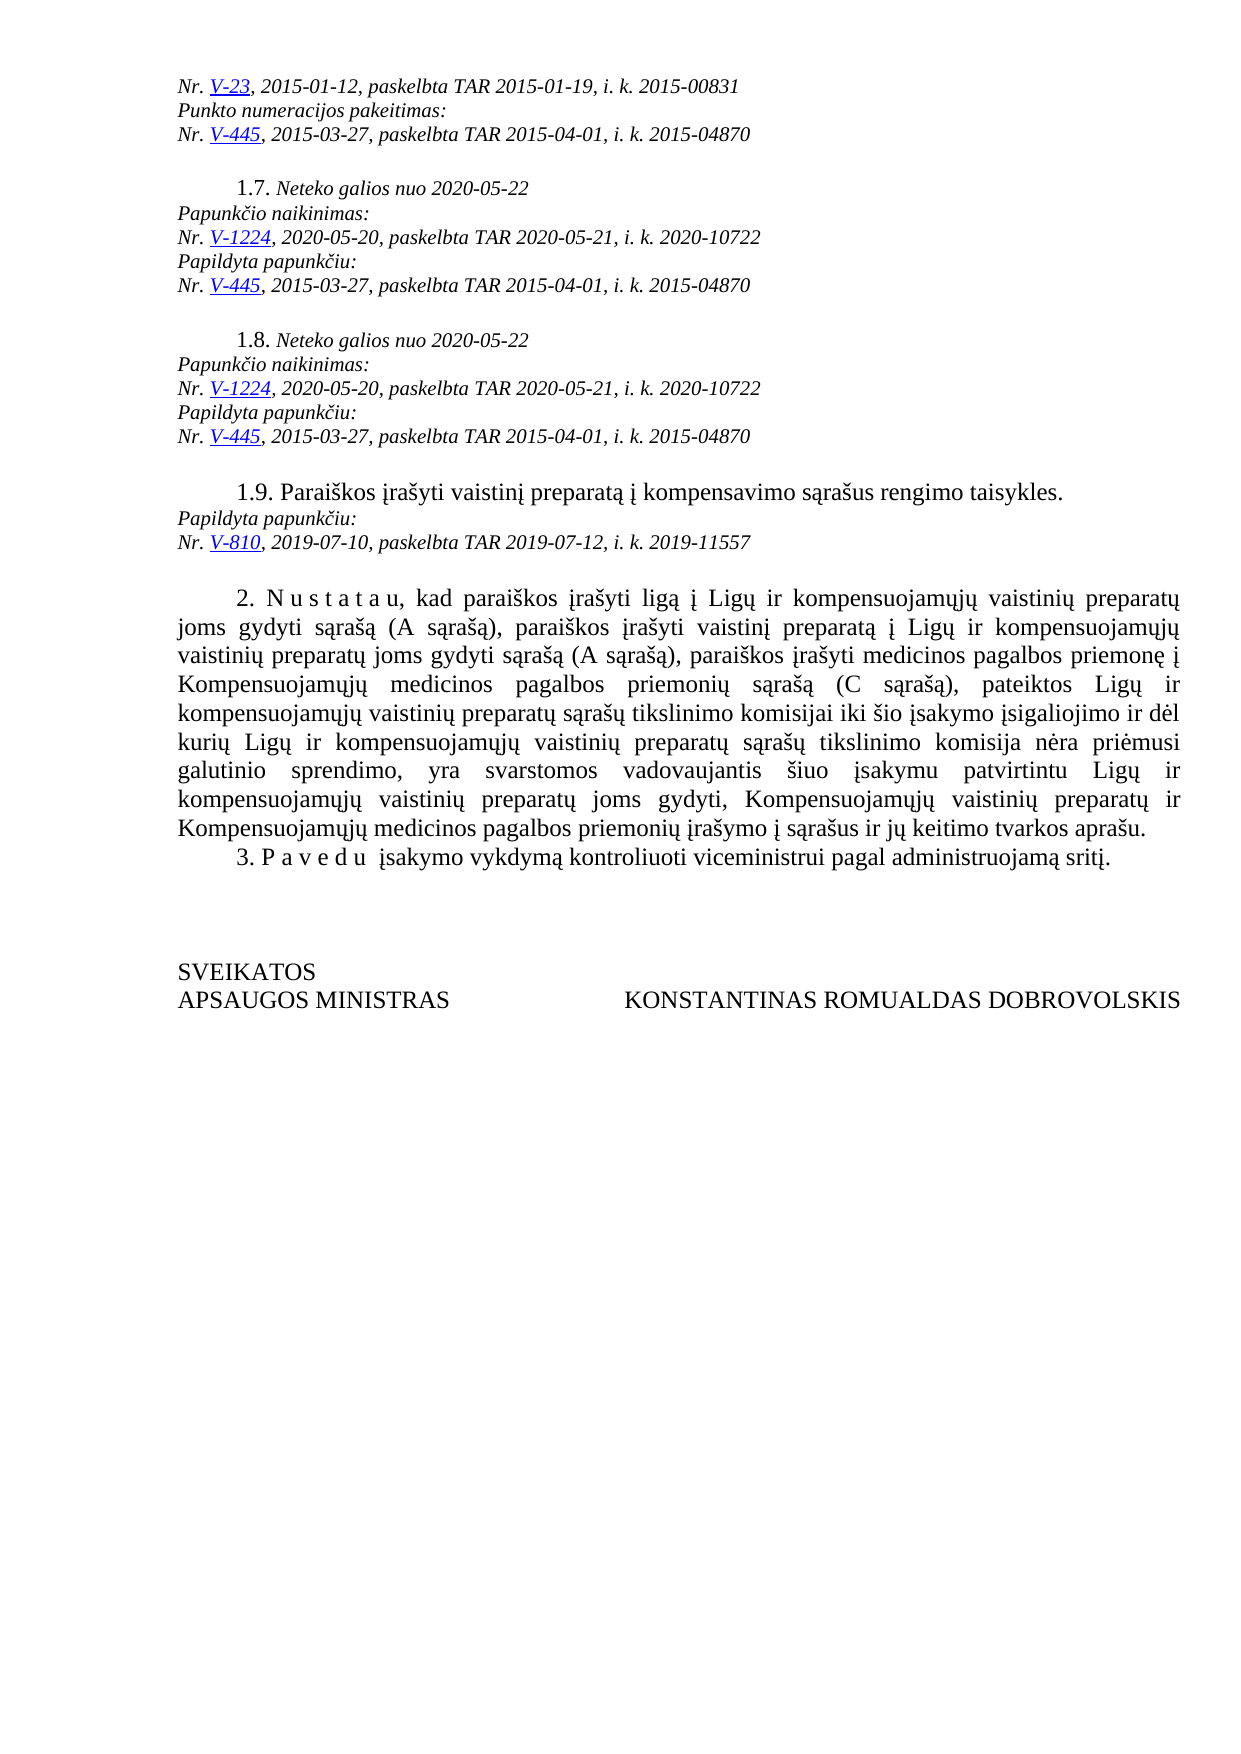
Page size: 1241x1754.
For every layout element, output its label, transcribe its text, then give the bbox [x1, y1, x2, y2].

text 1.7. Neteko galios nuo 2020-05-22 [177, 174, 1181, 201]
text SVEIKATOS [177, 957, 1181, 985]
text Papildyta papunkčiu: [177, 506, 1181, 530]
text Nr. V-1224, 2020-05-20, paskelbta TAR 2020-05-21, i. k. 2020-10722 [177, 376, 1181, 400]
text 1.9. Paraiškos įrašyti vaistinį preparatą į kompensavimo sąrašus rengimo taisykles. [177, 477, 1181, 506]
text 3. Pavedu įsakymo vykdymą kontroliuoti viceministrui pagal administruojamą sritį. [177, 842, 1181, 870]
text Nr. V-445, 2015-03-27, paskelbta TAR 2015-04-01, i. k. 2015-04870 [177, 273, 1181, 297]
text Papildyta papunkčiu: [177, 249, 1181, 273]
text Nr. V-1224, 2020-05-20, paskelbta TAR 2020-05-21, i. k. 2020-10722 [177, 225, 1181, 249]
text Nr. V-23, 2015-01-12, paskelbta TAR 2015-01-19, i. k. 2015-00831 [177, 73, 1181, 98]
text Nr. V-445, 2015-03-27, paskelbta TAR 2015-04-01, i. k. 2015-04870 [177, 122, 1181, 146]
text Papunkčio naikinimas: [177, 352, 1181, 376]
text Nr. V-810, 2019-07-10, paskelbta TAR 2019-07-12, i. k. 2019-11557 [177, 530, 1181, 554]
text Papunkčio naikinimas: [177, 201, 1181, 225]
text 1.8. Neteko galios nuo 2020-05-22 [177, 326, 1181, 352]
text APSAUGOS MINISTRAS KONSTANTINAS ROMUALDAS DOBROVOLSKIS [177, 985, 1181, 1014]
text Nr. V-445, 2015-03-27, paskelbta TAR 2015-04-01, i. k. 2015-04870 [177, 424, 1181, 448]
text Punkto numeracijos pakeitimas: [177, 98, 1181, 122]
text Papildyta papunkčiu: [177, 400, 1181, 424]
text 2. Nustatau, kad paraiškos įrašyti ligą į Ligų ir kompensuojamųjų vaistinių preparatų joms gydyti sąrašą (A sąrašą), paraiškos įrašyti vaistinį preparatą į Ligų ir kompensuojamųjų vaistinių preparatų joms gydyti sąrašą (A sąrašą), paraiškos įrašyti medicinos pagalbos priemonę į Kompensuojamųjų medicinos pagalbos priemonių sąrašą (C sąrašą), pateiktos Ligų ir kompensuojamųjų vaistinių preparatų sąrašų tikslinimo komisijai iki šio įsakymo įsigaliojimo ir dėl kurių Ligų ir kompensuojamųjų vaistinių preparatų sąrašų tikslinimo komisija nėra priėmusi galutinio sprendimo, yra svarstomos vadovaujantis šiuo įsakymu patvirtintu Ligų ir kompensuojamųjų vaistinių preparatų joms gydyti, Kompensuojamųjų vaistinių preparatų ir Kompensuojamųjų medicinos pagalbos priemonių įrašymo į sąrašus ir jų keitimo tvarkos aprašu. [177, 583, 1181, 842]
